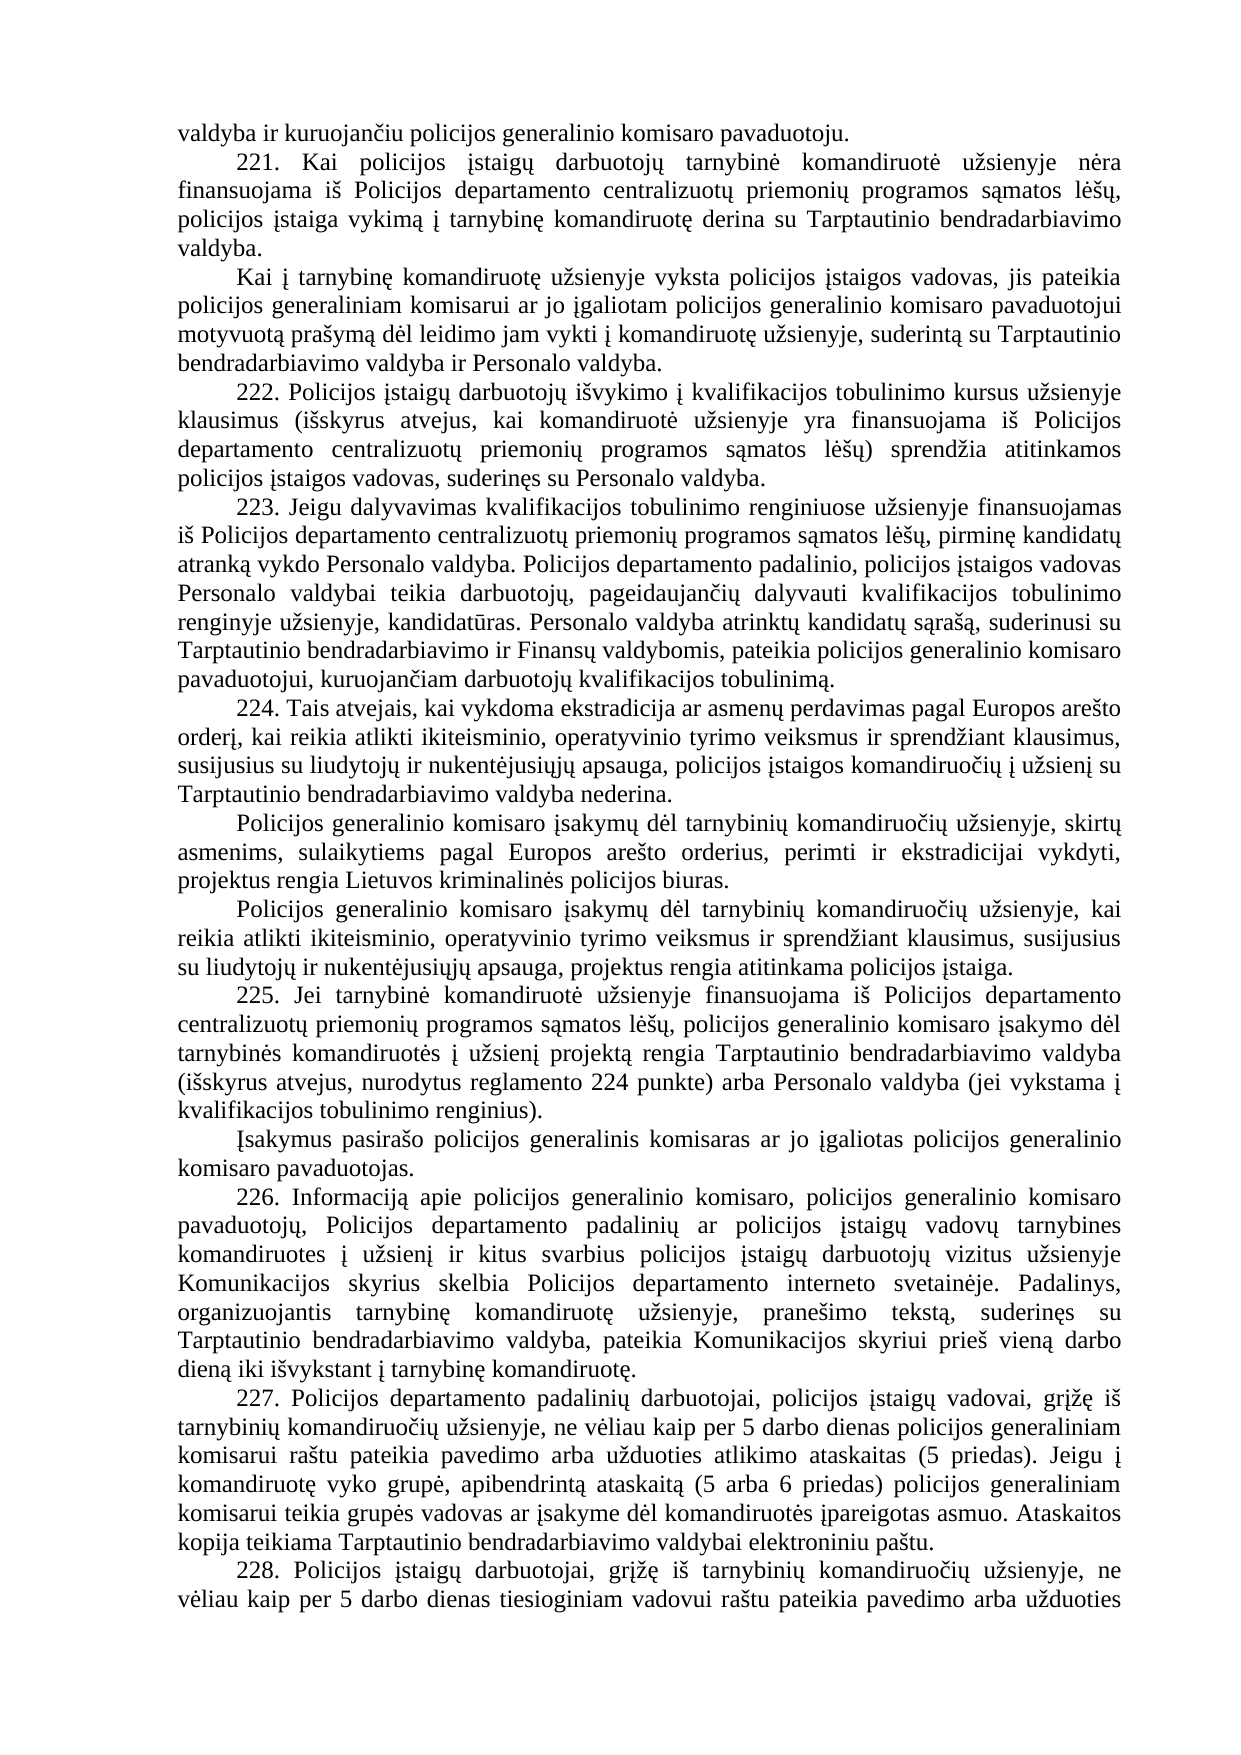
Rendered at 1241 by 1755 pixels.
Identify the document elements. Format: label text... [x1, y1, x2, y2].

text Įsakymus pasirašo policijos generalinis komisaras ar jo įgaliotas policijos generalinio komisaro pavaduotojas. [177, 1124, 1122, 1182]
text Kai į tarnybinę komandiruotę užsienyje vyksta policijos įstaigos vadovas, jis pateikia policijos generaliniam komisarui ar jo įgaliotam policijos generalinio komisaro pavaduotojui motyvuotą prašymą dėl leidimo jam vykti į komandiruotę užsienyje, suderintą su Tarptautinio bendradarbiavimo valdyba ir Personalo valdyba. [177, 262, 1122, 377]
text 225. Jei tarnybinė komandiruotė užsienyje finansuojama iš Policijos departamento centralizuotų priemonių programos sąmatos lėšų, policijos generalinio komisaro įsakymo dėl tarnybinės komandiruotės į užsienį projektą rengia Tarptautinio bendradarbiavimo valdyba (išskyrus atvejus, nurodytus reglamento 224 punkte) arba Personalo valdyba (jei vykstama į kvalifikacijos tobulinimo renginius). [177, 981, 1122, 1124]
text 223. Jeigu dalyvavimas kvalifikacijos tobulinimo renginiuose užsienyje finansuojamas iš Policijos departamento centralizuotų priemonių programos sąmatos lėšų, pirminę kandidatų atranką vykdo Personalo valdyba. Policijos departamento padalinio, policijos įstaigos vadovas Personalo valdybai teikia darbuotojų, pageidaujančių dalyvauti kvalifikacijos tobulinimo renginyje užsienyje, kandidatūras. Personalo valdyba atrinktų kandidatų sąrašą, suderinusi su Tarptautinio bendradarbiavimo ir Finansų valdybomis, pateikia policijos generalinio komisaro pavaduotojui, kuruojančiam darbuotojų kvalifikacijos tobulinimą. [177, 492, 1122, 693]
text 224. Tais atvejais, kai vykdoma ekstradicija ar asmenų perdavimas pagal Europos arešto orderį, kai reikia atlikti ikiteisminio, operatyvinio tyrimo veiksmus ir sprendžiant klausimus, susijusius su liudytojų ir nukentėjusiųjų apsauga, policijos įstaigos komandiruočių į užsienį su Tarptautinio bendradarbiavimo valdyba nederina. [177, 693, 1122, 808]
text 228. Policijos įstaigų darbuotojai, grįžę iš tarnybinių komandiruočių užsienyje, ne vėliau kaip per 5 darbo dienas tiesioginiam vadovui raštu pateikia pavedimo arba užduoties [177, 1556, 1122, 1613]
text Policijos generalinio komisaro įsakymų dėl tarnybinių komandiruočių užsienyje, skirtų asmenims, sulaikytiems pagal Europos arešto orderius, perimti ir ekstradicijai vykdyti, projektus rengia Lietuvos kriminalinės policijos biuras. [177, 808, 1122, 894]
text 221. Kai policijos įstaigų darbuotojų tarnybinė komandiruotė užsienyje nėra finansuojama iš Policijos departamento centralizuotų priemonių programos sąmatos lėšų, policijos įstaiga vykimą į tarnybinę komandiruotę derina su Tarptautinio bendradarbiavimo valdyba. [177, 147, 1122, 262]
text 227. Policijos departamento padalinių darbuotojai, policijos įstaigų vadovai, grįžę iš tarnybinių komandiruočių užsienyje, ne vėliau kaip per 5 darbo dienas policijos generaliniam komisarui raštu pateikia pavedimo arba užduoties atlikimo ataskaitas (5 priedas). Jeigu į komandiruotę vyko grupė, apibendrintą ataskaitą (5 arba 6 priedas) policijos generaliniam komisarui teikia grupės vadovas ar įsakyme dėl komandiruotės įpareigotas asmuo. Ataskaitos kopija teikiama Tarptautinio bendradarbiavimo valdybai elektroniniu paštu. [177, 1383, 1122, 1556]
text 222. Policijos įstaigų darbuotojų išvykimo į kvalifikacijos tobulinimo kursus užsienyje klausimus (išskyrus atvejus, kai komandiruotė užsienyje yra finansuojama iš Policijos departamento centralizuotų priemonių programos sąmatos lėšų) sprendžia atitinkamos policijos įstaigos vadovas, suderinęs su Personalo valdyba. [177, 377, 1122, 492]
text Policijos generalinio komisaro įsakymų dėl tarnybinių komandiruočių užsienyje, kai reikia atlikti ikiteisminio, operatyvinio tyrimo veiksmus ir sprendžiant klausimus, susijusius su liudytojų ir nukentėjusiųjų apsauga, projektus rengia atitinkama policijos įstaiga. [177, 894, 1122, 981]
text valdyba ir kuruojančiu policijos generalinio komisaro pavaduotoju. [177, 118, 1122, 147]
text 226. Informaciją apie policijos generalinio komisaro, policijos generalinio komisaro pavaduotojų, Policijos departamento padalinių ar policijos įstaigų vadovų tarnybines komandiruotes į užsienį ir kitus svarbius policijos įstaigų darbuotojų vizitus užsienyje Komunikacijos skyrius skelbia Policijos departamento interneto svetainėje. Padalinys, organizuojantis tarnybinę komandiruotę užsienyje, pranešimo tekstą, suderinęs su Tarptautinio bendradarbiavimo valdyba, pateikia Komunikacijos skyriui prieš vieną darbo dieną iki išvykstant į tarnybinę komandiruotę. [177, 1182, 1122, 1383]
